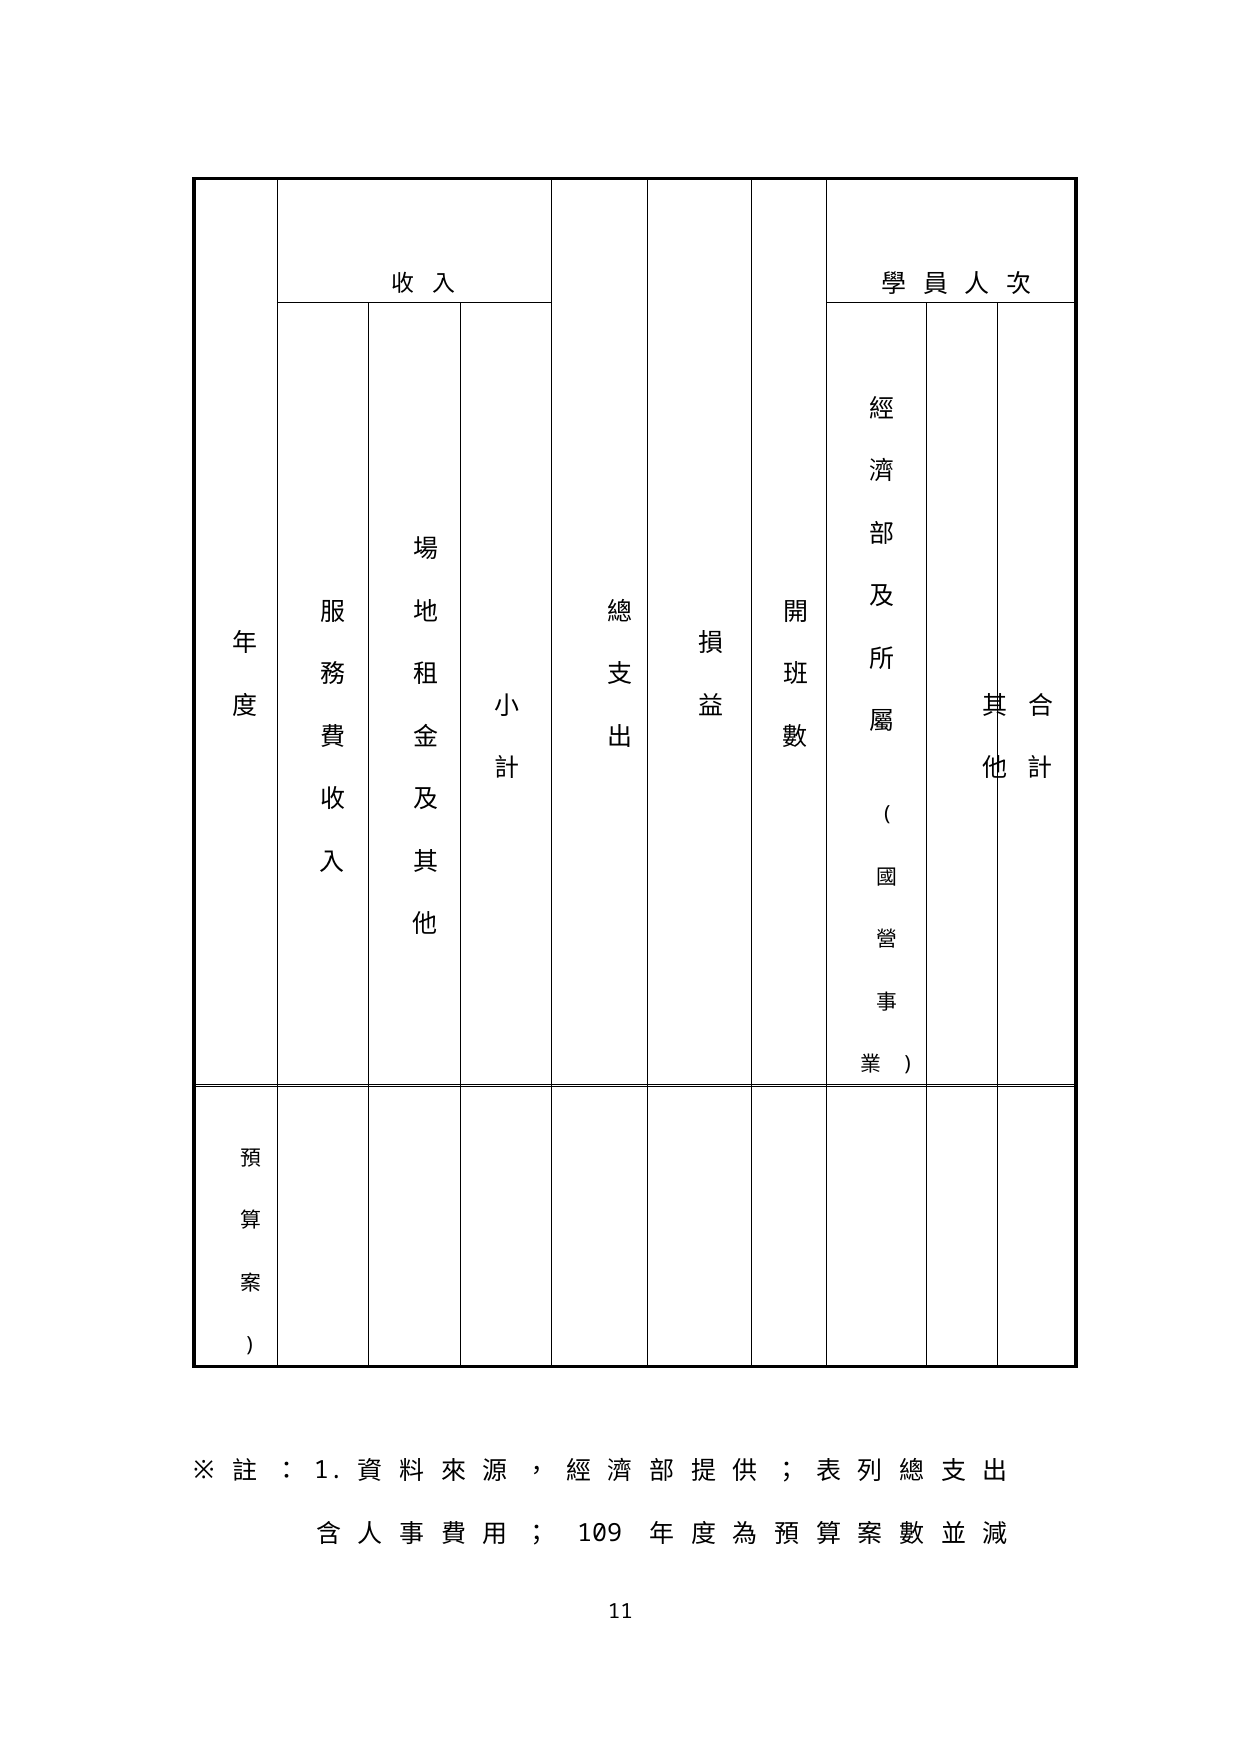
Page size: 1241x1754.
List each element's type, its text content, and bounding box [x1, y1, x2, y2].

table_cell [648, 1087, 751, 1365]
table_cell [927, 1087, 997, 1365]
table_cell [369, 1087, 460, 1365]
table_header 收入 [278, 180, 551, 302]
table_cell [827, 1087, 926, 1365]
table_cell 場地租金及其他 [369, 303, 460, 1083]
table_cell [752, 1087, 826, 1365]
table_cell 經濟部及所屬 (國營事業) [827, 303, 926, 1083]
table_cell 服務費收入 [278, 303, 368, 1083]
table_cell [461, 1087, 551, 1365]
table_cell [998, 1087, 1074, 1365]
table_cell [278, 1087, 368, 1365]
table_cell 其他 [927, 303, 997, 1083]
table_cell 合計 [998, 303, 1074, 1083]
table_header 總支出 [552, 180, 647, 1083]
table_header 開班數 [752, 180, 826, 1083]
table_cell 小計 [461, 303, 551, 1083]
table_cell [552, 1087, 647, 1365]
table_cell 預算案) [196, 1087, 277, 1365]
text ※註：1.資料來源，經濟部提供；表列總支出含人事費用；109年度為預算案數並減 [183, 1427, 1053, 1552]
table_header 學員人次 [827, 180, 1074, 302]
table_header 年度 [196, 180, 277, 1083]
table_header 損益 [648, 180, 751, 1083]
